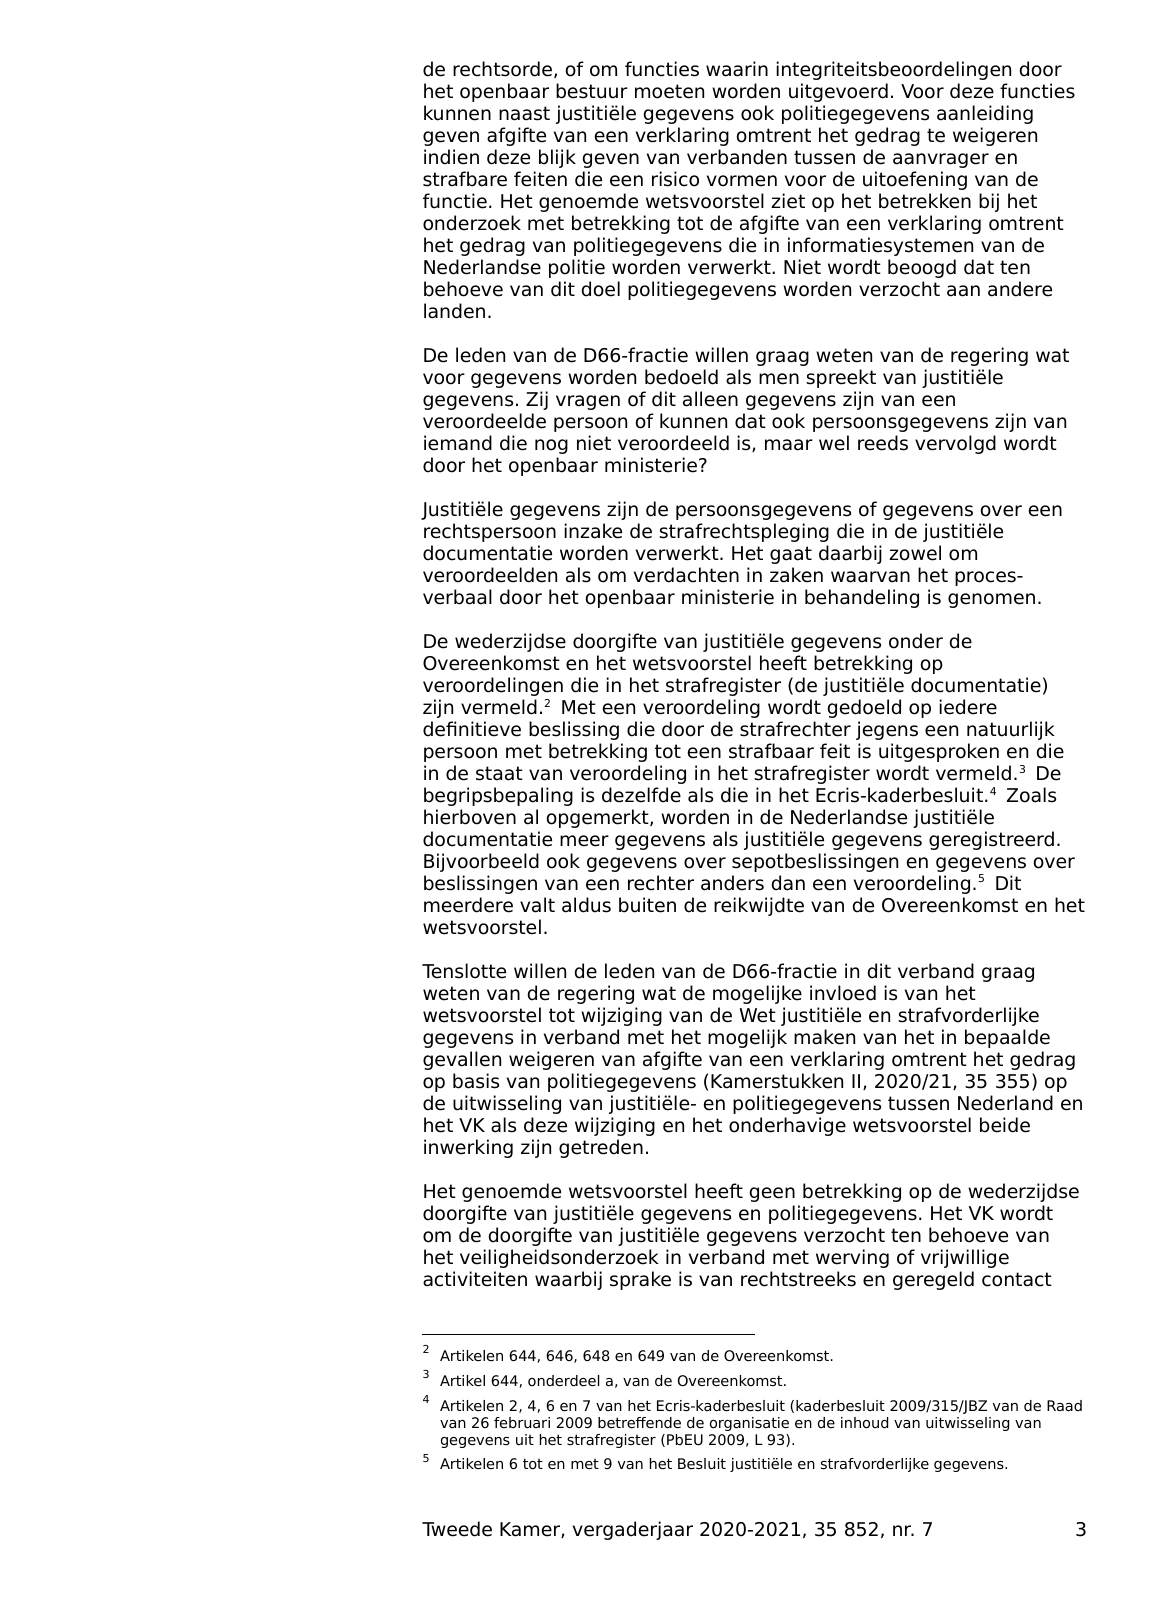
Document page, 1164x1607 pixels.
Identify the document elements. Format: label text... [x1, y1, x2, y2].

text Tenslotte willen de leden van de D66-fractie in dit verband graag weten van de regering wat de mogelijke invloed is van het wetsvoorstel tot wijziging van de Wet justitiële en strafvorderlijke gegevens in verband met het mogelijk maken van het in bepaalde gevallen weigeren van afgifte van een verklaring omtrent het gedrag op basis van politiegegevens (Kamerstukken II, 2020/21, 35 355) op de uitwisseling van justitiële- en politiegegevens tussen Nederland en het VK als deze wijziging en het onderhavige wetsvoorstel beide inwerking zijn getreden. [422, 961, 1087, 1159]
text Justitiële gegevens zijn de persoonsgegevens of gegevens over een rechtspersoon inzake de strafrechtspleging die in de justitiële documentatie worden verwerkt. Het gaat daarbij zowel om veroordeelden als om verdachten in zaken waarvan het proces-verbaal door het openbaar ministerie in behandeling is genomen. [422, 499, 1087, 609]
text Artikelen 6 tot en met 9 van het Besluit justitiële en strafvorderlijke gegevens. [422, 1452, 1087, 1474]
text Artikelen 644, 646, 648 en 649 van de Overeenkomst. [422, 1343, 1087, 1366]
text Artikel 644, onderdeel a, van de Overeenkomst. [422, 1368, 1087, 1391]
text De wederzijdse doorgifte van justitiële gegevens onder de Overeenkomst en het wetsvoorstel heeft betrekking op veroordelingen die in het strafregister (de justitiële documentatie) zijn vermeld. Met een veroordeling wordt gedoeld op iedere definitieve beslissing die door de strafrechter jegens een natuurlijk persoon met betrekking tot een strafbaar feit is uitgesproken en die in de staat van veroordeling in het strafregister wordt vermeld. De begripsbepaling is dezelfde als die in het Ecris-kaderbesluit. Zoals hierboven al opgemerkt, worden in de Nederlandse justitiële documentatie meer gegevens als justitiële gegevens geregistreerd. Bijvoorbeeld ook gegevens over sepotbeslissingen en gegevens over beslissingen van een rechter anders dan een veroordeling. Dit meerdere valt aldus buiten de reikwijdte van de Overeenkomst en het wetsvoorstel. [422, 631, 1087, 939]
text de rechtsorde, of om functies waarin integriteitsbeoordelingen door het openbaar bestuur moeten worden uitgevoerd. Voor deze functies kunnen naast justitiële gegevens ook politiegegevens aanleiding geven afgifte van een verklaring omtrent het gedrag te weigeren indien deze blijk geven van verbanden tussen de aanvrager en strafbare feiten die een risico vormen voor de uitoefening van de functie. Het genoemde wetsvoorstel ziet op het betrekken bij het onderzoek met betrekking tot de afgifte van een verklaring omtrent het gedrag van politiegegevens die in informatiesystemen van de Nederlandse politie worden verwerkt. Niet wordt beoogd dat ten behoeve van dit doel politiegegevens worden verzocht aan andere landen. [422, 59, 1087, 323]
text Artikelen 2, 4, 6 en 7 van het Ecris-kaderbesluit (kaderbesluit 2009/315/JBZ van de Raad van 26 februari 2009 betreffende de organisatie en de inhoud van uitwisseling van gegevens uit het strafregister (PbEU 2009, L 93). [422, 1393, 1087, 1449]
text De leden van de D66-fractie willen graag weten van de regering wat voor gegevens worden bedoeld als men spreekt van justitiële gegevens. Zij vragen of dit alleen gegevens zijn van een veroordeelde persoon of kunnen dat ook persoonsgegevens zijn van iemand die nog niet veroordeeld is, maar wel reeds vervolgd wordt door het openbaar ministerie? [422, 345, 1087, 477]
text Het genoemde wetsvoorstel heeft geen betrekking op de wederzijdse doorgifte van justitiële gegevens en politiegegevens. Het VK wordt om de doorgifte van justitiële gegevens verzocht ten behoeve van het veiligheidsonderzoek in verband met werving of vrijwillige activiteiten waarbij sprake is van rechtstreeks en geregeld contact [422, 1181, 1087, 1291]
